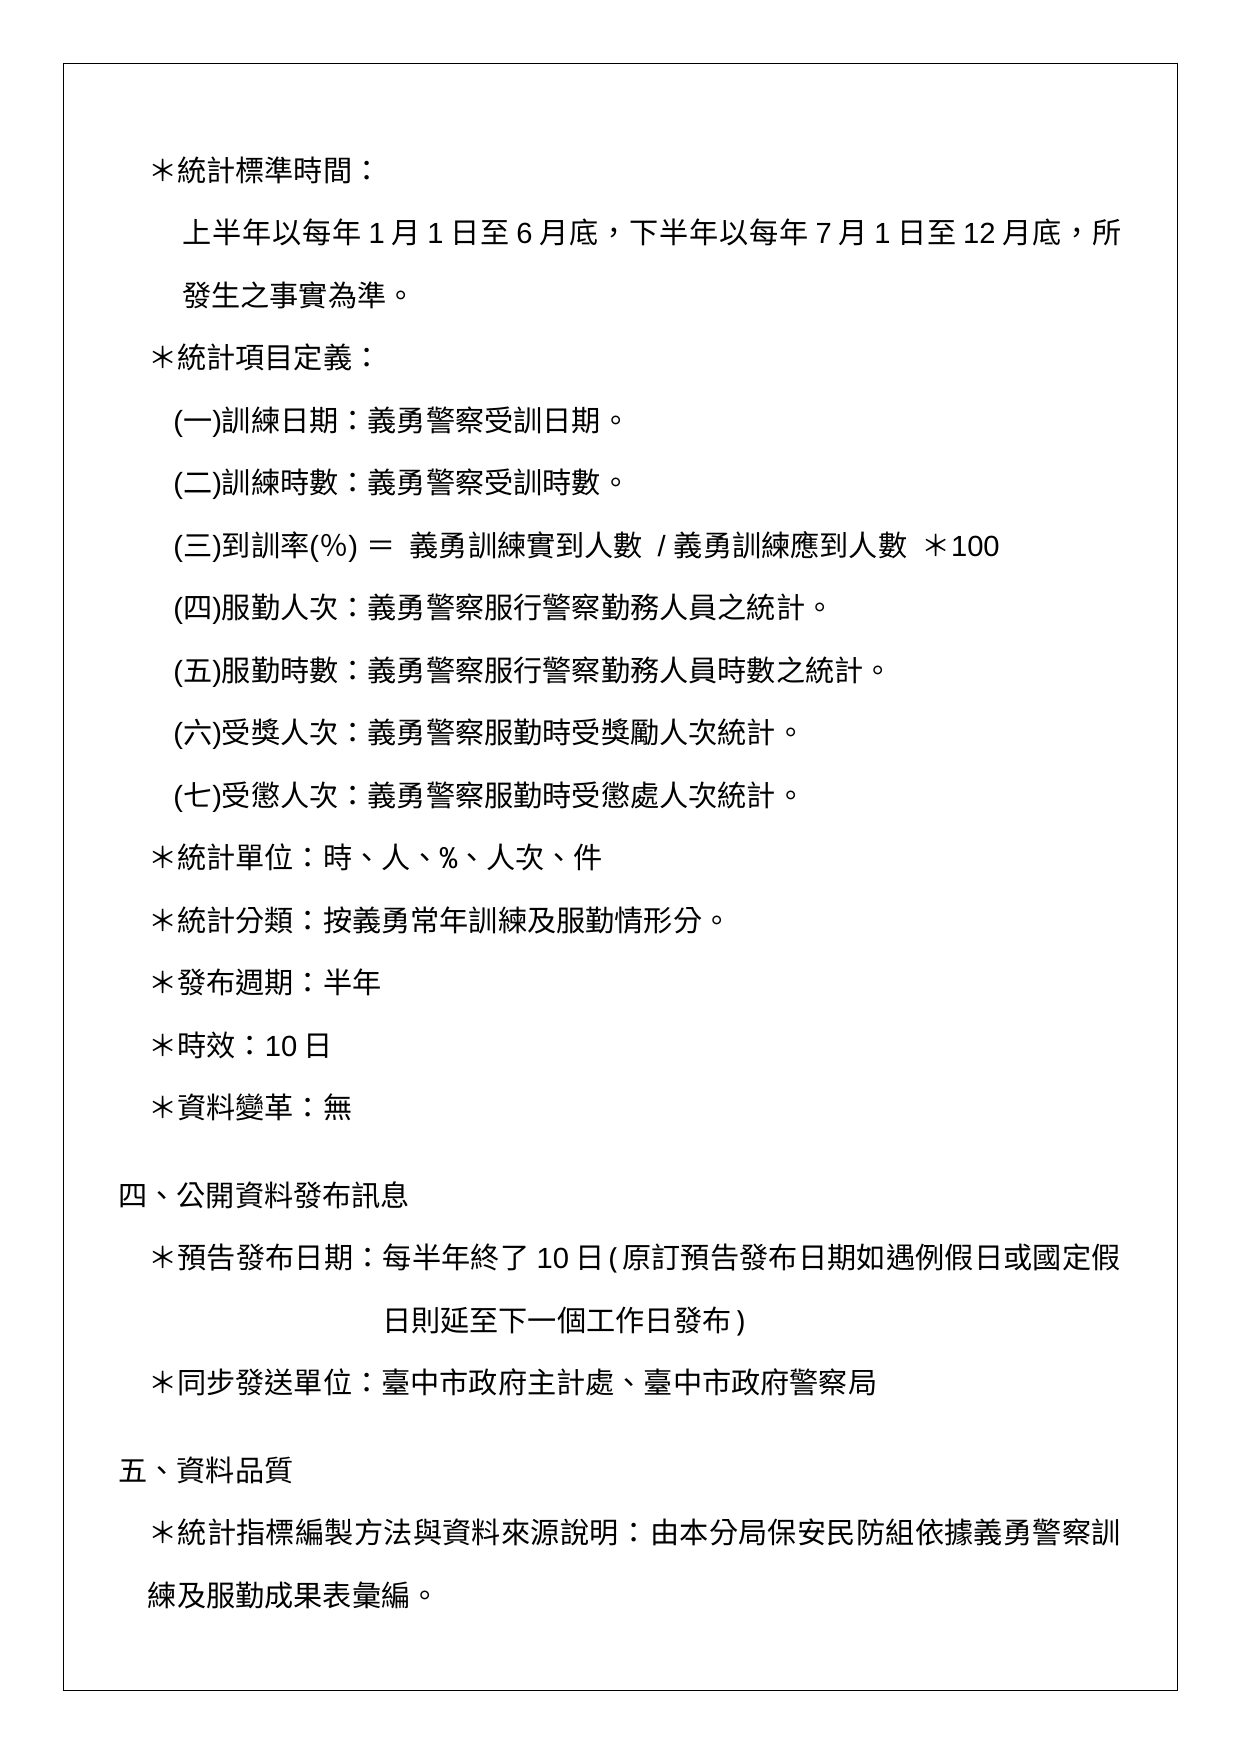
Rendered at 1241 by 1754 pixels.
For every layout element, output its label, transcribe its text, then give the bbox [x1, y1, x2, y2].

text (一)訓練日期：義勇警察受訓日期。 [173, 377, 1122, 439]
text 四、公開資料發布訊息 [118, 1152, 1122, 1214]
text ＊統計單位：時、人、%、人次、件 [148, 814, 1122, 877]
text ＊同步發送單位：臺中市政府主計處、臺中市政府警察局 [148, 1339, 1122, 1402]
text ＊統計標準時間： [148, 127, 1122, 189]
text ＊統計分類：按義勇常年訓練及服勤情形分。 [148, 877, 1122, 939]
text (七)受懲人次：義勇警察服勤時受懲處人次統計。 [173, 752, 1122, 814]
text ＊預告發布日期：每半年終了10日(原訂預告發布日期如遇例假日或國定假日則延至下一個工作日發布) [148, 1214, 1122, 1339]
text ＊資料變革：無 [148, 1064, 1122, 1127]
text (四)服勤人次：義勇警察服行警察勤務人員之統計。 [173, 564, 1122, 627]
text ＊統計項目定義： [148, 314, 1122, 377]
text 上半年以每年1月1日至6月底，下半年以每年7月1日至12月底，所發生之事實為準。 [182, 189, 1122, 314]
text ＊發布週期：半年 [148, 939, 1122, 1002]
text (二)訓練時數：義勇警察受訓時數。 [173, 439, 1122, 502]
text (三)到訓率(％) ＝ 義勇訓練實到人數 / 義勇訓練應到人數 ＊100 [173, 502, 1122, 564]
text (六)受獎人次：義勇警察服勤時受獎勵人次統計。 [173, 689, 1122, 752]
text (五)服勤時數：義勇警察服行警察勤務人員時數之統計。 [173, 627, 1122, 689]
text ＊統計指標編製方法與資料來源說明：由本分局保安民防組依據義勇警察訓練及服勤成果表彙編。 [148, 1489, 1122, 1614]
text 五、資料品質 [118, 1427, 1122, 1489]
text ＊時效：10日 [148, 1002, 1122, 1064]
